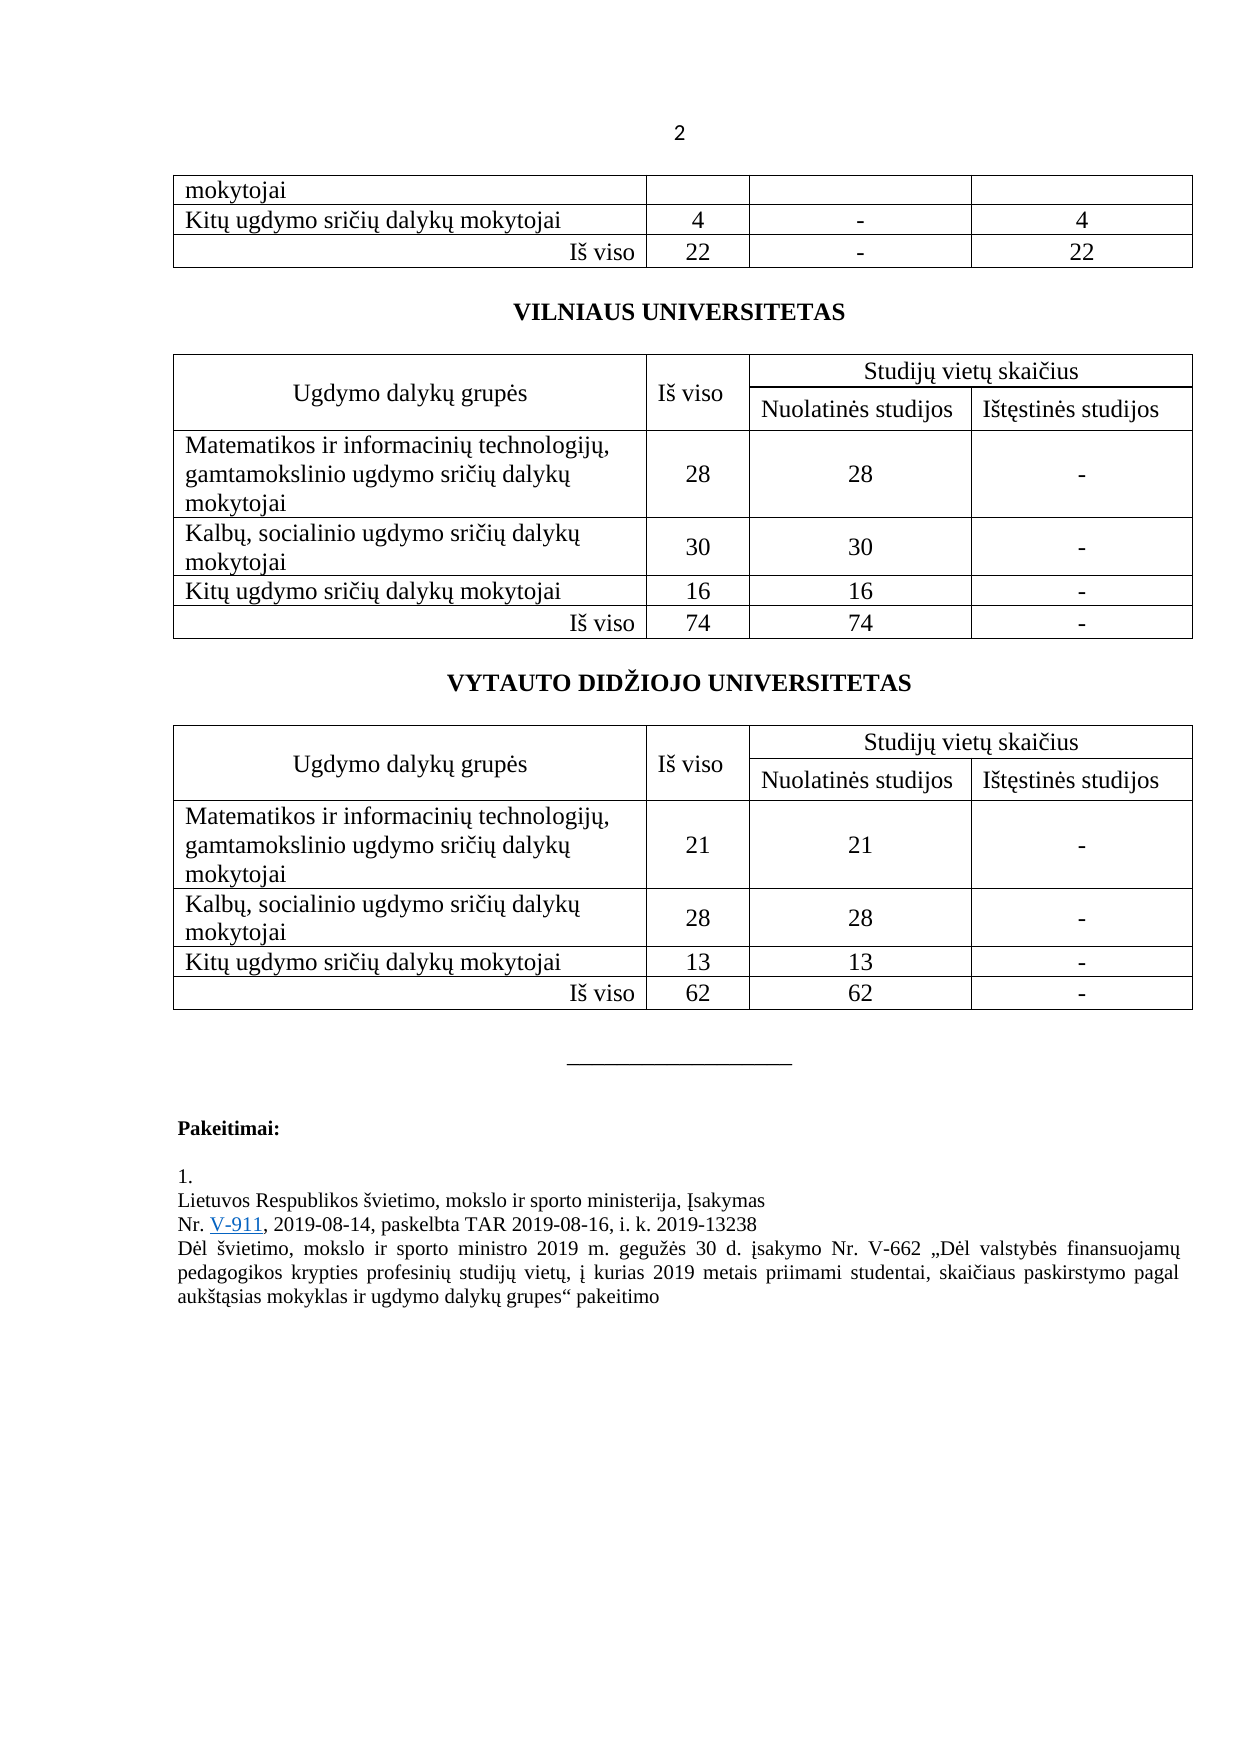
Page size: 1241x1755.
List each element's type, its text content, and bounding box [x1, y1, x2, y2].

table_cell 28 [750, 889, 971, 946]
table_cell - [972, 576, 1192, 605]
table_cell 28 [750, 431, 971, 517]
table_cell 62 [750, 977, 971, 1009]
table_cell Kitų ugdymo sričių dalykų mokytojai [174, 205, 646, 234]
table_cell Kalbų, socialinio ugdymo sričių dalykų mokytojai [174, 518, 646, 575]
text VYTAUTO DIDŽIOJO UNIVERSITETAS [177, 668, 1181, 696]
table_cell Ištęstinės studijos [972, 388, 1192, 429]
table_cell 4 [647, 205, 749, 234]
table_cell mokytojai [174, 176, 646, 204]
table_cell Ištęstinės studijos [972, 759, 1192, 800]
table_header Iš viso [647, 726, 749, 800]
table_cell 74 [750, 606, 971, 638]
table_cell 74 [647, 606, 749, 638]
text Pakeitimai: [177, 1116, 1181, 1139]
table_cell - [750, 176, 971, 204]
table_cell - [750, 205, 971, 234]
table_cell 28 [647, 889, 749, 946]
table_cell 4 [972, 205, 1192, 234]
text Lietuvos Respublikos švietimo, mokslo ir sporto ministerija, Įsakymas [177, 1188, 1181, 1212]
table_cell 22 [972, 235, 1192, 267]
table_cell 22 [647, 235, 749, 267]
table_cell Iš viso [174, 606, 646, 638]
table_header Ugdymo dalykų grupės [174, 726, 646, 800]
text Dėl švietimo, mokslo ir sporto ministro 2019 m. gegužės 30 d. įsakymo Nr. V-662 „Dėl valstybės finansuojamų pedagogikos krypties profesinių studijų vietų, į kurias 2019 metais priimami studentai, skaičiaus paskirstymo pagal aukštąsias mokyklas ir ugdymo dalykų grupes“ pakeitimo [177, 1236, 1181, 1308]
table_cell Iš viso [174, 235, 646, 267]
table_header Iš viso [647, 355, 749, 429]
table_cell Nuolatinės studijos [750, 759, 971, 800]
table_cell - [972, 889, 1192, 946]
table_cell Matematikos ir informacinių technologijų, gamtamokslinio ugdymo sričių dalykų mokytojai [174, 801, 646, 888]
table_cell Kalbų, socialinio ugdymo sričių dalykų mokytojai [174, 889, 646, 946]
table_cell 13 [647, 947, 749, 976]
table_cell 21 [750, 801, 971, 888]
table_cell 13 [750, 947, 971, 976]
table_cell 21 [647, 801, 749, 888]
table_cell Nuolatinės studijos [750, 388, 971, 429]
table_cell Kitų ugdymo sričių dalykų mokytojai [174, 947, 646, 976]
table_cell 16 [647, 576, 749, 605]
table_cell - [972, 801, 1192, 888]
table_cell [647, 176, 749, 204]
table_cell [972, 176, 1192, 204]
table_cell Iš viso [174, 977, 646, 1009]
table_cell - [972, 431, 1192, 517]
table_cell 30 [647, 518, 749, 575]
table_cell Kitų ugdymo sričių dalykų mokytojai [174, 576, 646, 605]
text __________________ [177, 1039, 1181, 1067]
table_header Studijų vietų skaičius [750, 726, 1192, 757]
table_cell - [972, 977, 1192, 1009]
table_cell 16 [750, 576, 971, 605]
table_cell - [972, 947, 1192, 976]
text 1. [177, 1164, 1181, 1188]
table_cell 30 [750, 518, 971, 575]
text VILNIAUS UNIVERSITETAS [177, 297, 1181, 326]
table_cell - [750, 235, 971, 267]
table_cell 62 [647, 977, 749, 1009]
table_cell - [972, 518, 1192, 575]
table_header Studijų vietų skaičius [750, 355, 1192, 386]
text Nr. V-911, 2019-08-14, paskelbta TAR 2019-08-16, i. k. 2019-13238 [177, 1212, 1181, 1236]
table_header Ugdymo dalykų grupės [174, 355, 646, 429]
table_cell Matematikos ir informacinių technologijų, gamtamokslinio ugdymo sričių dalykų mokytojai [174, 431, 646, 517]
table_cell 28 [647, 431, 749, 517]
table_cell - [972, 606, 1192, 638]
